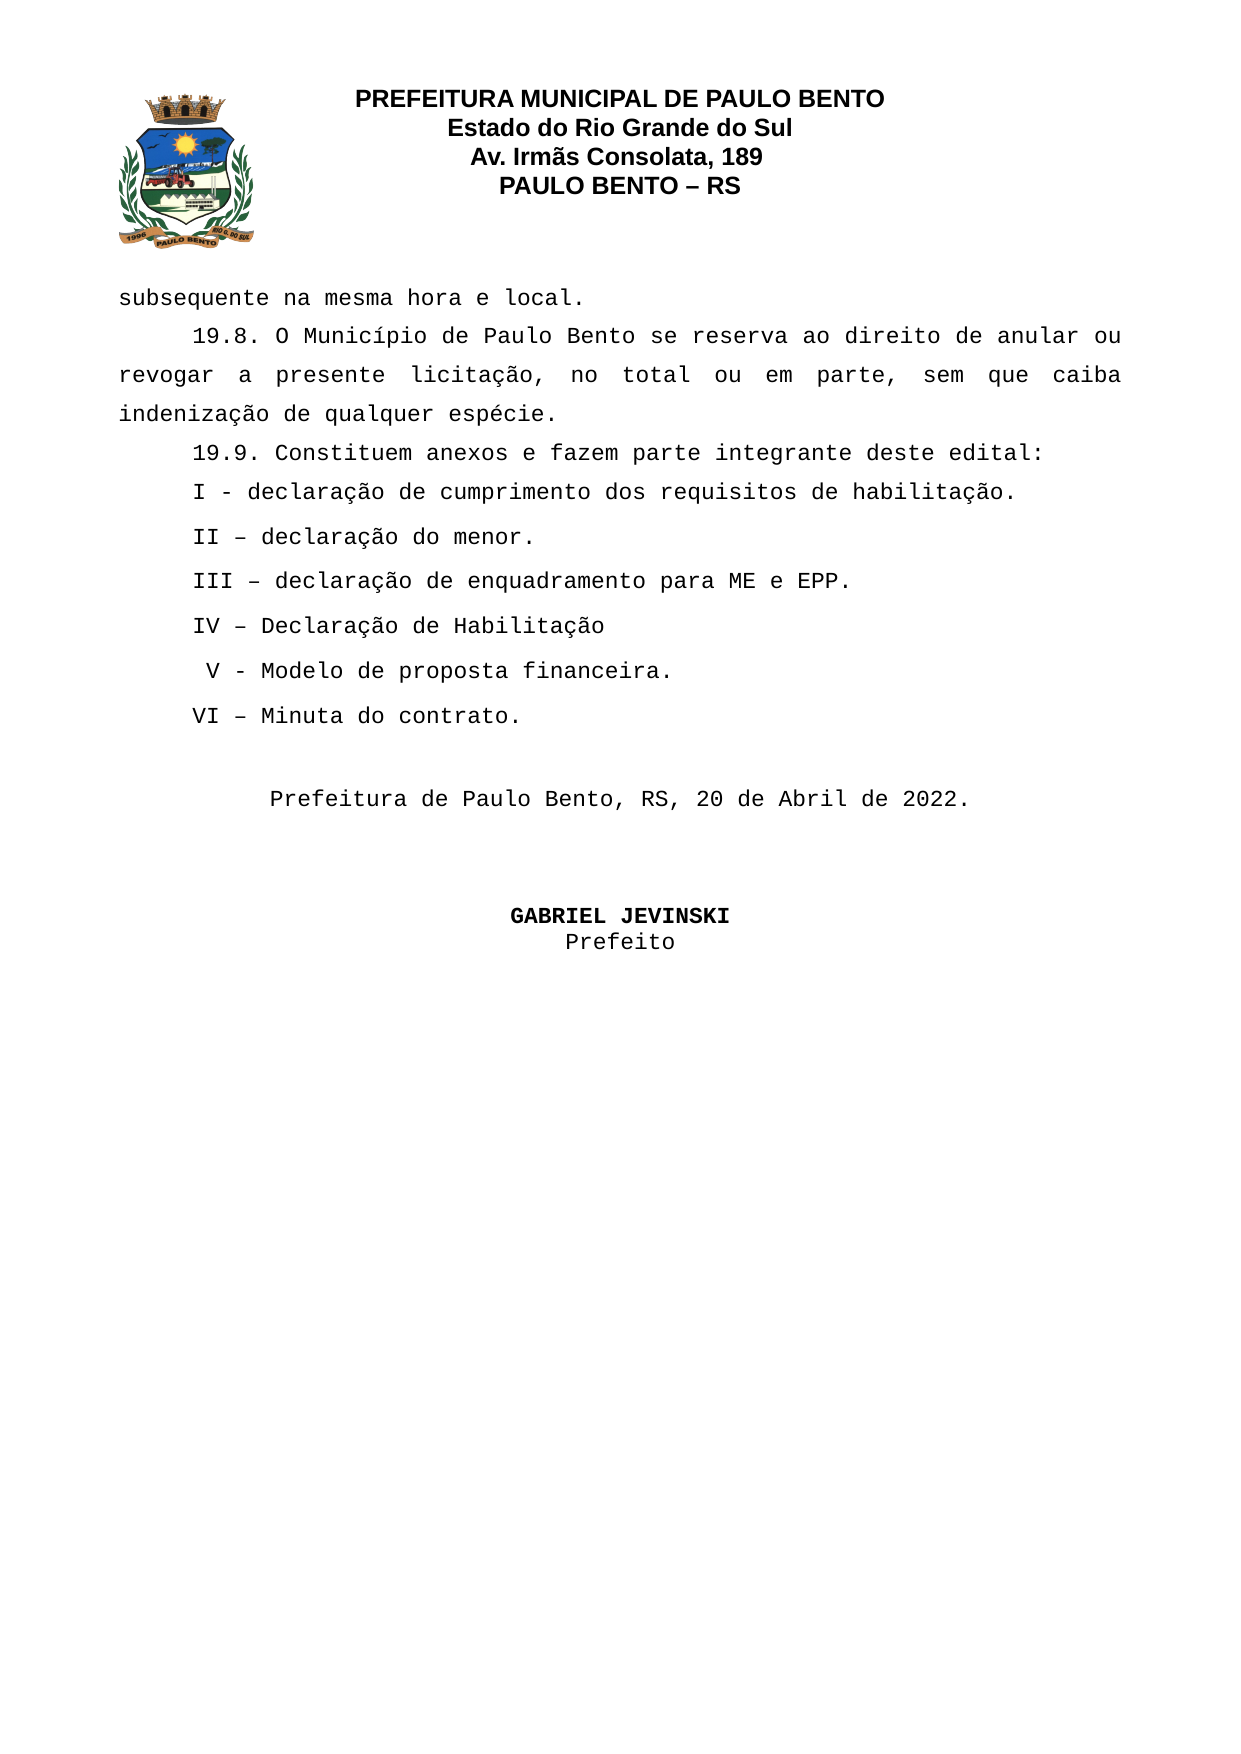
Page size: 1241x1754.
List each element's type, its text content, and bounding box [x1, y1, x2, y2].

text V - Modelo de proposta financeira. [118, 659, 1122, 685]
text GABRIEL JEVINSKI [118, 904, 1122, 930]
text 19.9. Constituem anexos e fazem parte integrante deste edital: [118, 441, 1122, 467]
text subsequente na mesma hora e local. [118, 286, 1122, 312]
picture [118, 93, 254, 249]
text IV – Declaração de Habilitação [118, 614, 1122, 641]
text II – declaração do menor. [118, 525, 1122, 551]
text Prefeito [118, 930, 1122, 956]
text I - declaração de cumprimento dos requisitos de habilitação. [118, 480, 1122, 506]
text Prefeitura de Paulo Bento, RS, 20 de Abril de 2022. [118, 788, 1122, 814]
text 19.8. O Município de Paulo Bento se reserva ao direito de anular ou revogar a presente licitação, no total ou em parte, sem que caiba indenização de qualquer espécie. [118, 325, 1122, 428]
text VI – Minuta do contrato. [118, 704, 1122, 730]
text III – declaração de enquadramento para ME e EPP. [118, 570, 1122, 596]
